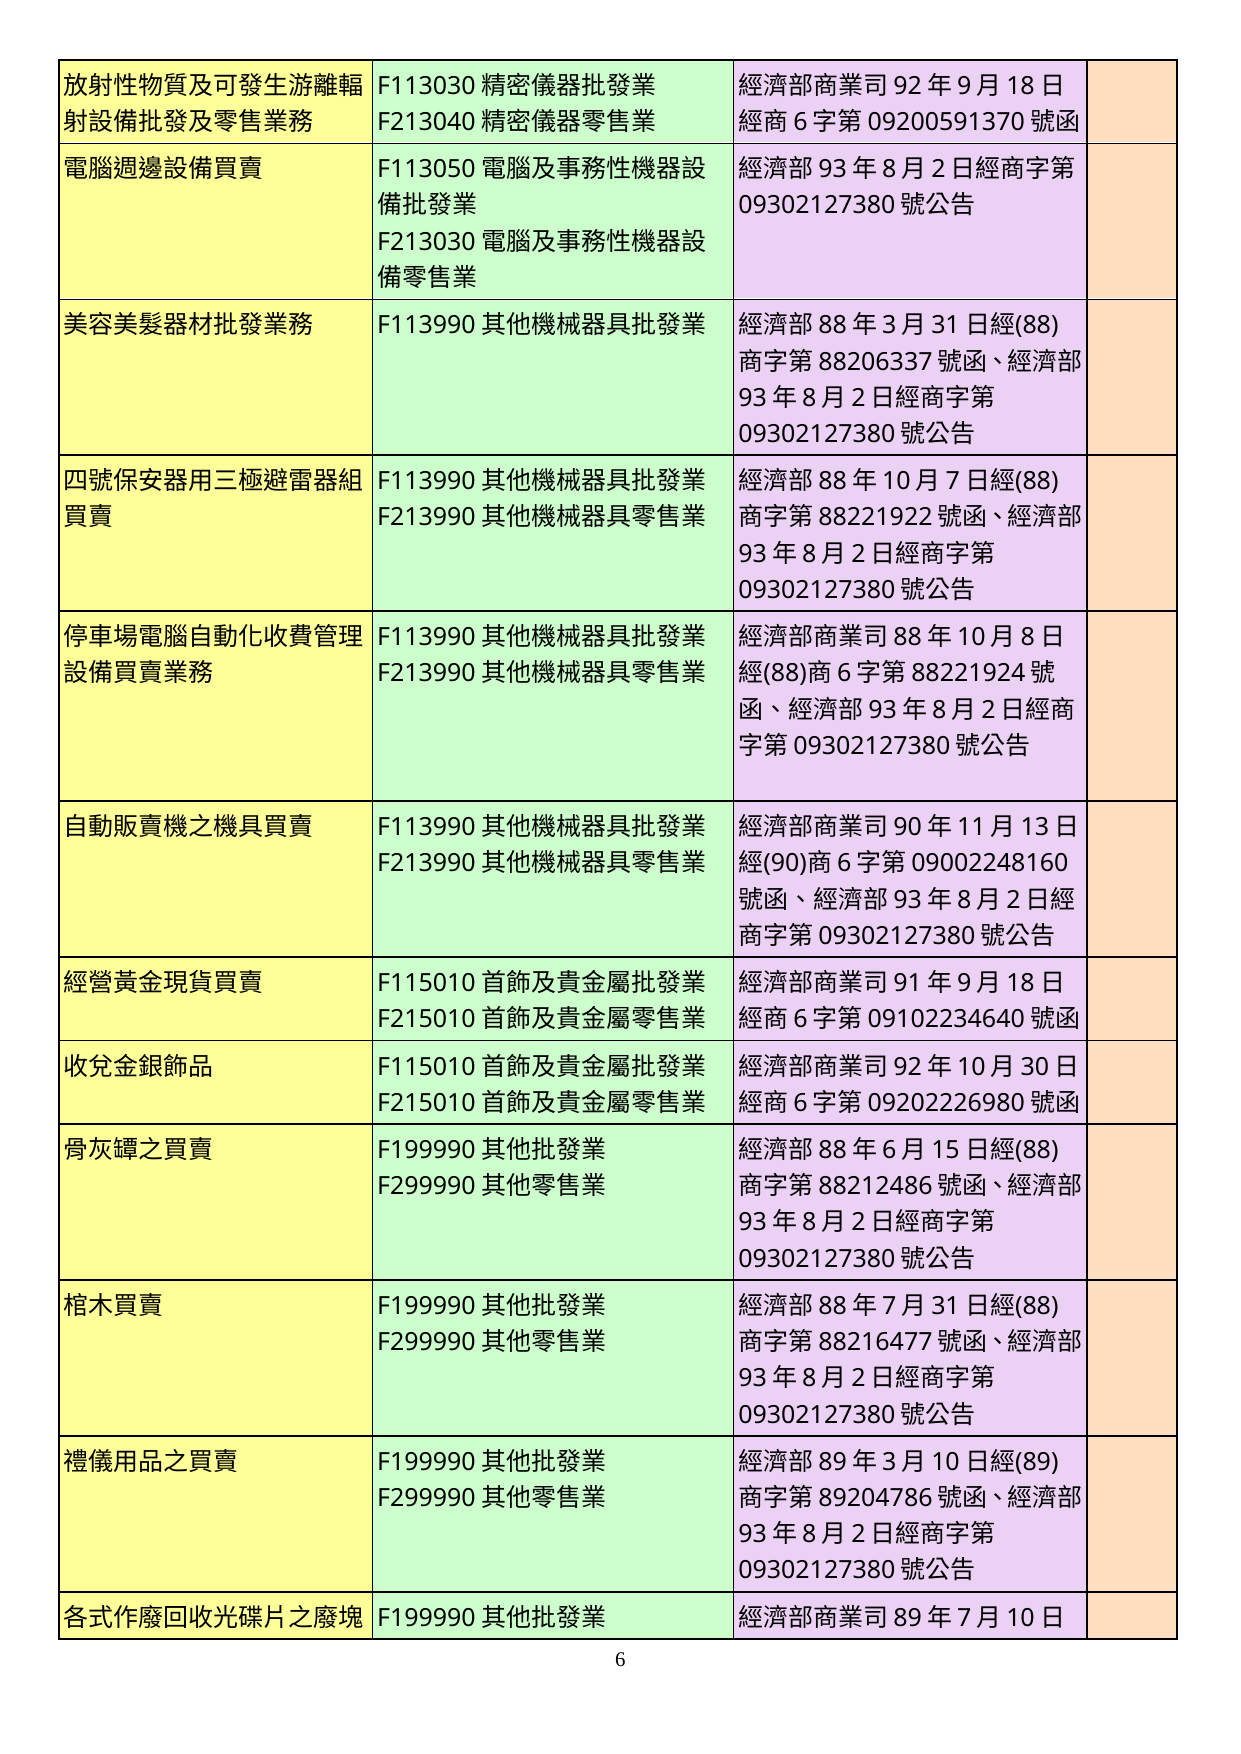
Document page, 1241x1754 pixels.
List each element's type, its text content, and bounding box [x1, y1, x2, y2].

table_cell F199990其他批發業 F299990其他零售業 [373, 1125, 733, 1279]
table_cell [1088, 1437, 1176, 1591]
table_cell 經濟部商業司90年11月13日經(90)商6字第09002248160號函、經濟部93年8月2日經商字第09302127380號公告 [734, 802, 1086, 956]
table_cell [1088, 1041, 1176, 1123]
table_cell 禮儀用品之買賣 [60, 1437, 372, 1591]
table_cell 經濟部商業司88年10月8日經(88)商6字第88221924號函、經濟部93年8月2日經商字第09302127380號公告 [734, 612, 1086, 800]
table_cell 骨灰罈之買賣 [60, 1125, 372, 1279]
table_cell F113990其他機械器具批發業 F213990其他機械器具零售業 [373, 612, 733, 800]
table_cell 經濟部93年8月2日經商字第09302127380號公告 [734, 144, 1086, 298]
table_cell [1088, 958, 1176, 1040]
table_cell [1088, 300, 1176, 454]
table_cell F113990其他機械器具批發業 F213990其他機械器具零售業 [373, 456, 733, 610]
table_cell 自動販賣機之機具買賣 [60, 802, 372, 956]
table_cell 美容美髮器材批發業務 [60, 300, 372, 454]
table_cell [1088, 1593, 1176, 1638]
table_cell F115010首飾及貴金屬批發業 F215010首飾及貴金屬零售業 [373, 1041, 733, 1123]
table_cell 四號保安器用三極避雷器組買賣 [60, 456, 372, 610]
table_cell 經濟部商業司92年10月30日經商6字第09202226980號函 [734, 1041, 1086, 1123]
table_cell [1088, 144, 1176, 298]
table_cell 放射性物質及可發生游離輻射設備批發及零售業務 [60, 61, 372, 142]
table_cell [1088, 61, 1176, 142]
table_cell 經濟部88年10月7日經(88)商字第88221922號函、經濟部93年8月2日經商字第09302127380號公告 [734, 456, 1086, 610]
table_cell [1088, 1125, 1176, 1279]
table_cell F113030精密儀器批發業 F213040精密儀器零售業 [373, 61, 733, 142]
table_cell F113990其他機械器具批發業 [373, 300, 733, 454]
table_cell 電腦週邊設備買賣 [60, 144, 372, 298]
table_cell [1088, 456, 1176, 610]
table_cell F199990其他批發業 F299990其他零售業 [373, 1437, 733, 1591]
table_cell F199990其他批發業 [373, 1593, 733, 1638]
table_cell 各式作廢回收光碟片之廢塊 [60, 1593, 372, 1638]
table_cell 棺木買賣 [60, 1281, 372, 1435]
table_cell 經濟部商業司89年7月10日 [734, 1593, 1086, 1638]
table_cell 經濟部商業司92年9月18日經商6字第09200591370號函 [734, 61, 1086, 142]
table_cell F199990其他批發業 F299990其他零售業 [373, 1281, 733, 1435]
table_cell F113050電腦及事務性機器設備批發業 F213030電腦及事務性機器設備零售業 [373, 144, 733, 298]
table_cell 經濟部89年3月10日經(89)商字第89204786號函、經濟部93年8月2日經商字第09302127380號公告 [734, 1437, 1086, 1591]
table_cell 收兌金銀飾品 [60, 1041, 372, 1123]
table_cell [1088, 612, 1176, 800]
table_cell [1088, 802, 1176, 956]
table_cell 經營黃金現貨買賣 [60, 958, 372, 1040]
table_cell F113990其他機械器具批發業 F213990其他機械器具零售業 [373, 802, 733, 956]
table_cell [1088, 1281, 1176, 1435]
table_cell 經濟部商業司91年9月18日經商6字第09102234640號函 [734, 958, 1086, 1040]
table_cell 停車場電腦自動化收費管理設備買賣業務 [60, 612, 372, 800]
table_cell 經濟部88年6月15日經(88)商字第88212486號函、經濟部93年8月2日經商字第09302127380號公告 [734, 1125, 1086, 1279]
table_cell 經濟部88年3月31日經(88)商字第88206337號函、經濟部93年8月2日經商字第09302127380號公告 [734, 300, 1086, 454]
table_cell F115010首飾及貴金屬批發業 F215010首飾及貴金屬零售業 [373, 958, 733, 1040]
table_cell 經濟部88年7月31日經(88)商字第88216477號函、經濟部93年8月2日經商字第09302127380號公告 [734, 1281, 1086, 1435]
